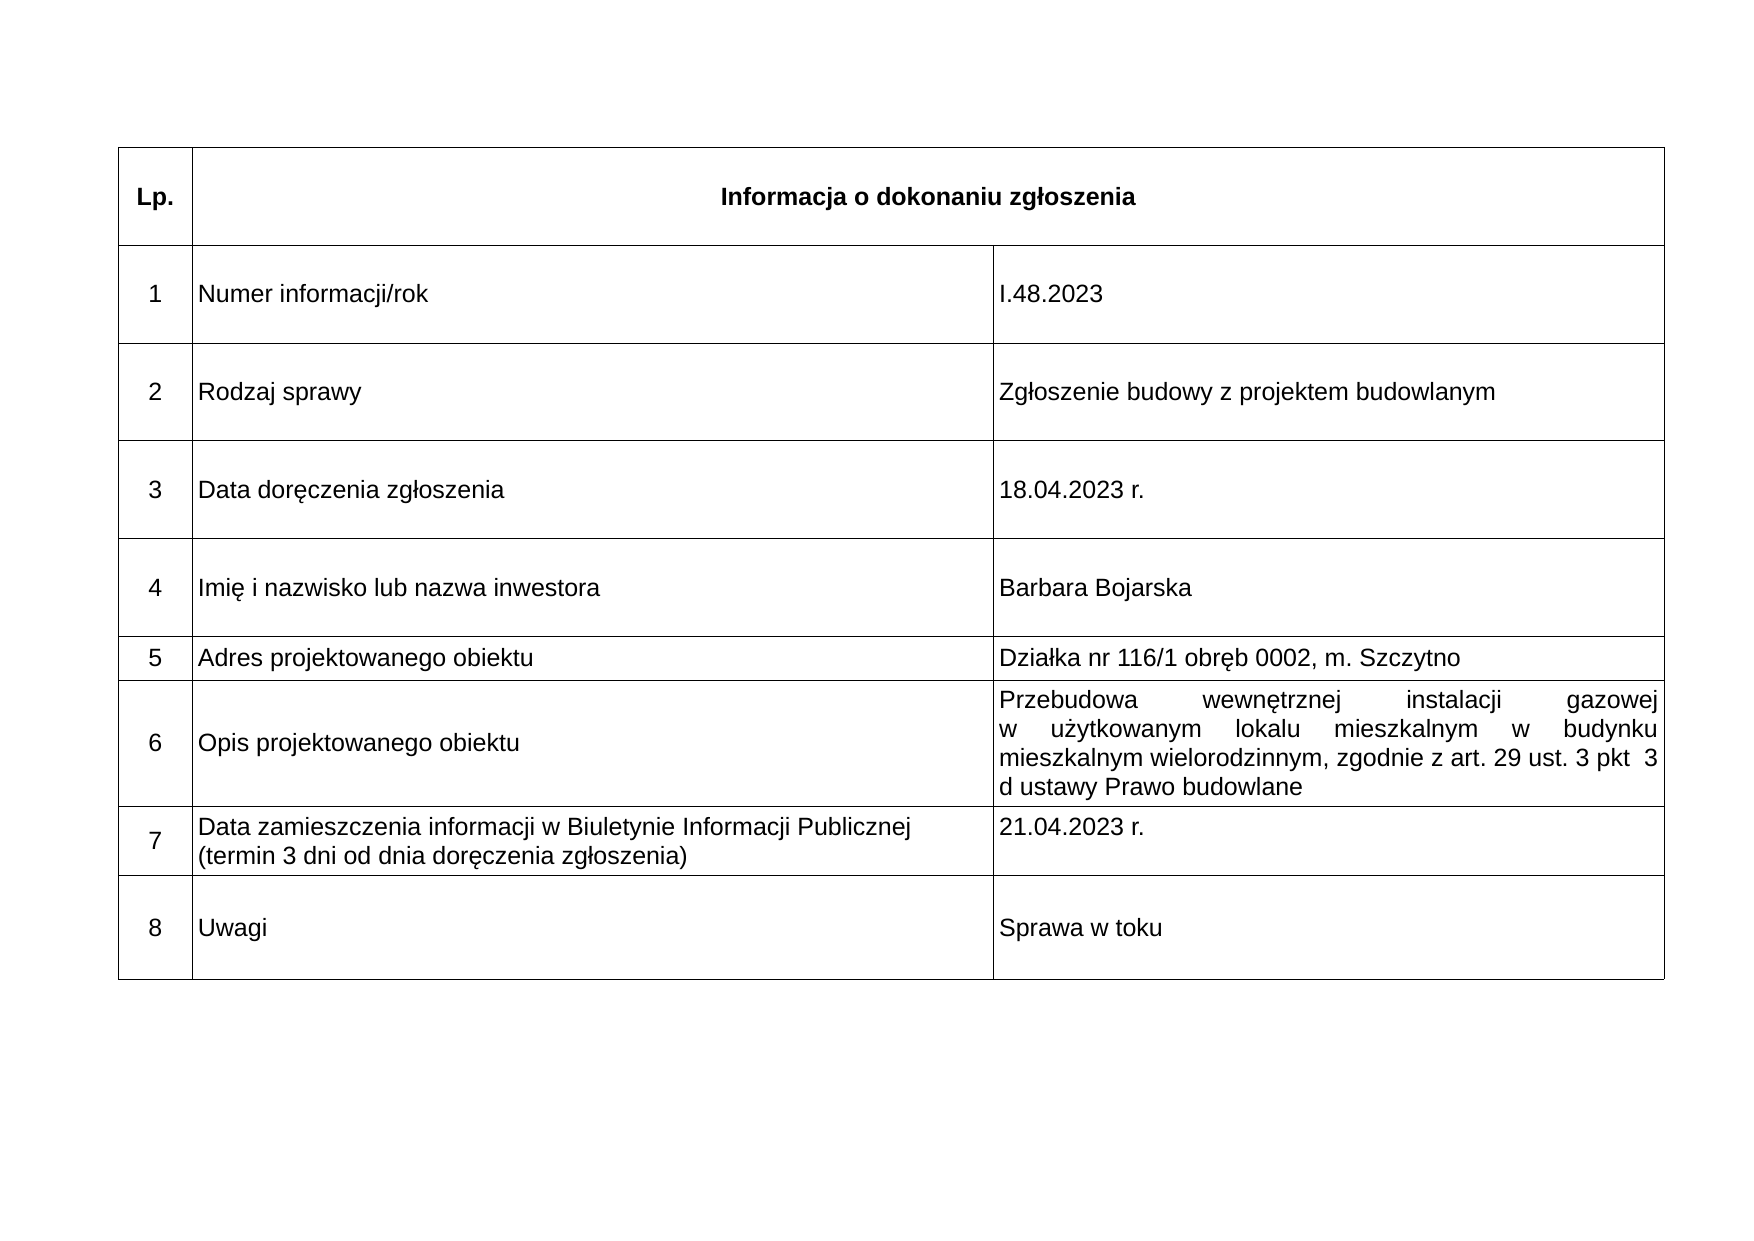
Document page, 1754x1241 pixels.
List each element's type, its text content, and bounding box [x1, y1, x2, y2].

table_cell Barbara Bojarska [994, 539, 1664, 636]
table_cell 6 [119, 681, 192, 806]
table_cell Data zamieszczenia informacji w Biuletynie Informacji Publicznej (termin 3 dni od dnia doręczenia zgłoszenia) [193, 807, 993, 875]
table_cell Działka nr 116/1 obręb 0002, m. Szczytno [994, 637, 1664, 679]
table_cell Przebudowa wewnętrznej instalacji gazowej w użytkowanym lokalu mieszkalnym w budynku mieszkalnym wielorodzinnym, zgodnie z art. 29 ust. 3 pkt 3 d ustawy Prawo budowlane [994, 681, 1664, 806]
table_cell 21.04.2023 r. [994, 807, 1664, 875]
table_cell 18.04.2023 r. [994, 441, 1664, 538]
table_cell Imię i nazwisko lub nazwa inwestora [193, 539, 993, 636]
table_header Informacja o dokonaniu zgłoszenia [193, 148, 1664, 245]
table_cell 3 [119, 441, 192, 538]
table_cell 2 [119, 344, 192, 440]
table_cell 8 [119, 876, 192, 979]
table_cell 4 [119, 539, 192, 636]
table_cell 1 [119, 246, 192, 342]
table_header Lp. [119, 148, 192, 245]
table_cell Opis projektowanego obiektu [193, 681, 993, 806]
table_cell I.48.2023 [994, 246, 1664, 342]
table_cell Adres projektowanego obiektu [193, 637, 993, 679]
table_cell Uwagi [193, 876, 993, 979]
table_cell 5 [119, 637, 192, 679]
table_cell Data doręczenia zgłoszenia [193, 441, 993, 538]
table_cell Sprawa w toku [994, 876, 1664, 979]
table_cell Numer informacji/rok [193, 246, 993, 342]
table_cell Zgłoszenie budowy z projektem budowlanym [994, 344, 1664, 440]
table_cell 7 [119, 807, 192, 875]
table_cell Rodzaj sprawy [193, 344, 993, 440]
